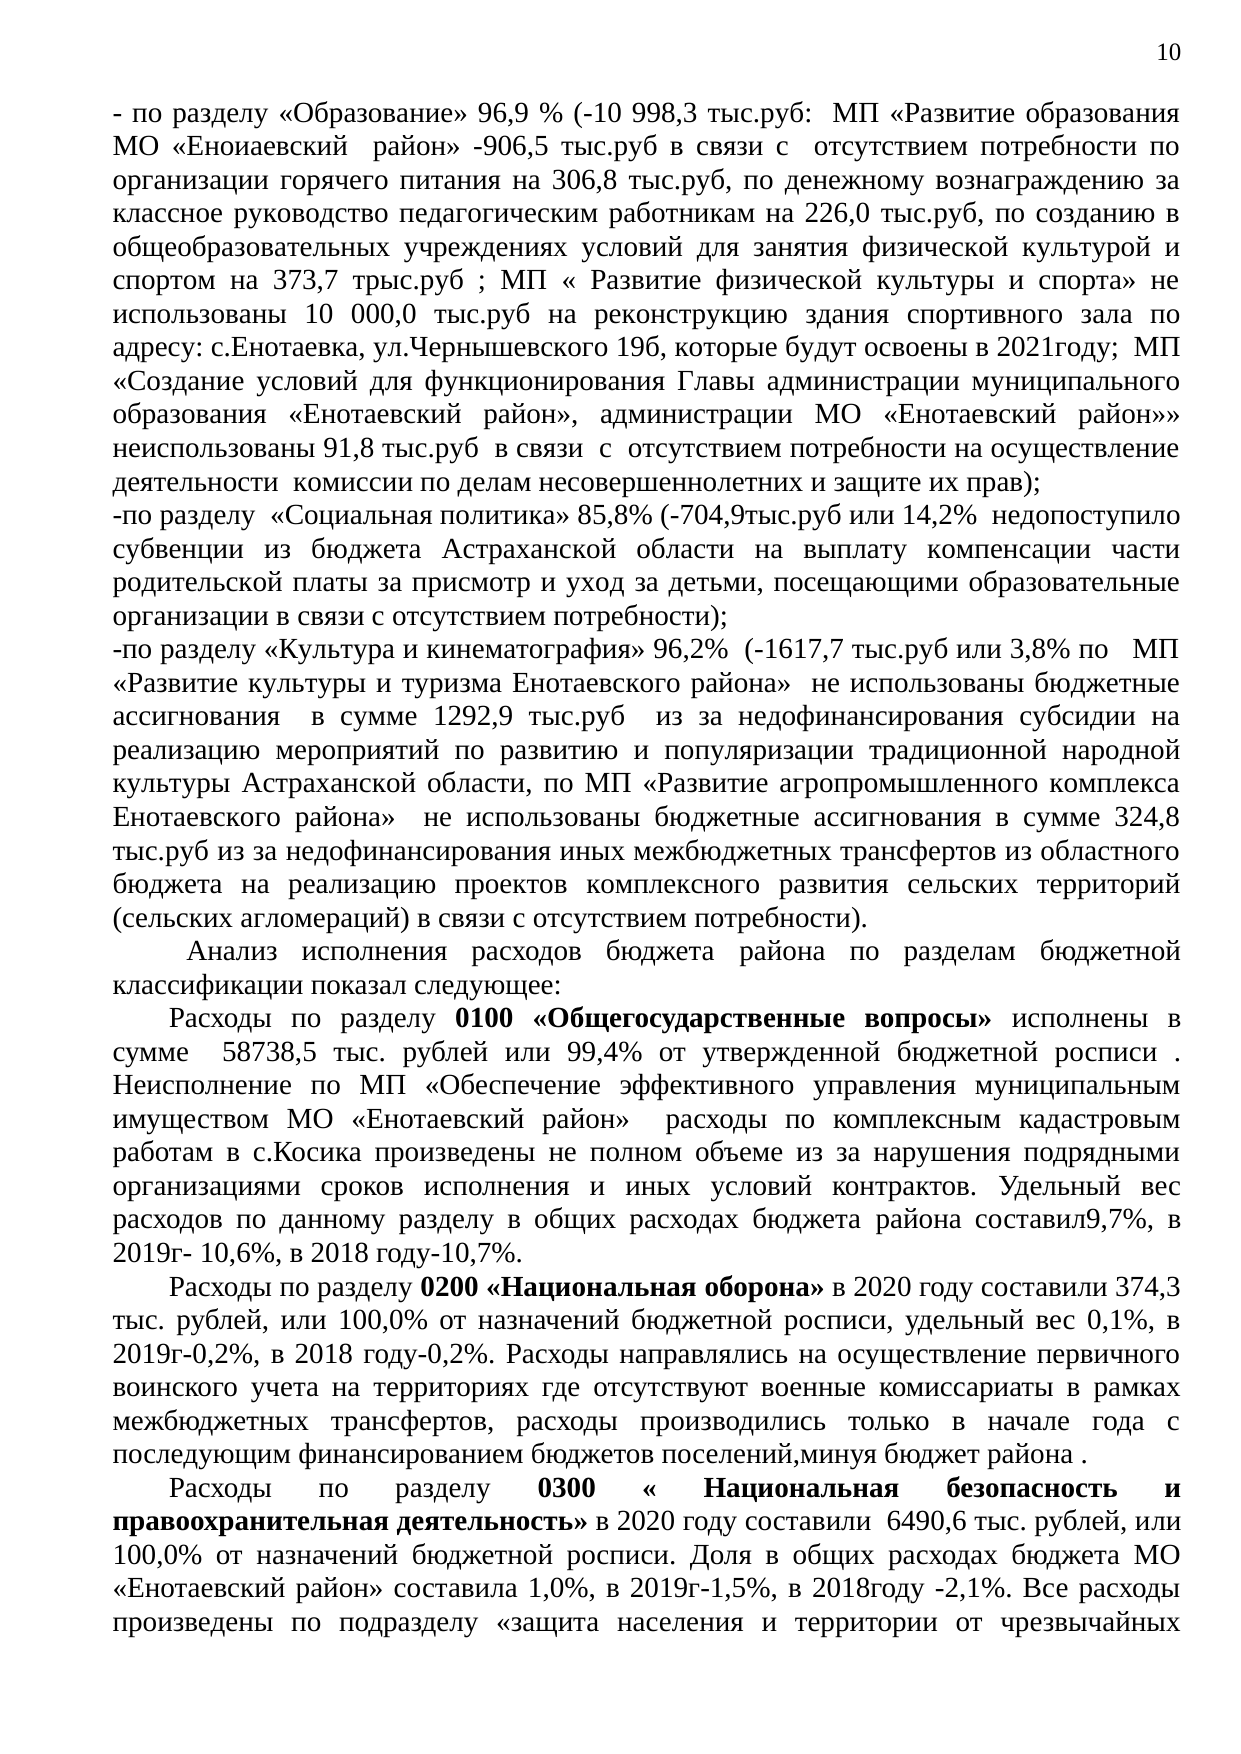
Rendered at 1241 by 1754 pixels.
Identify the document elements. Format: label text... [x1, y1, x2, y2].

text Анализ исполнения расходов бюджета района по разделам бюджетной классификации показал следующее: [112, 933, 1181, 1000]
text - по разделу «Образование» 96,9 % (-10 998,3 тыс.руб: МП «Развитие образования МО «Еноиаевский район» -906,5 тыс.руб в связи с отсутствием потребности по организации горячего питания на 306,8 тыс.руб, по денежному вознаграждению за классное руководство педагогическим работникам на 226,0 тыс.руб, по созданию в общеобразовательных учреждениях условий для занятия физической культурой и спортом на 373,7 трыс.руб ; МП « Развитие физической культуры и спорта» не использованы 10 000,0 тыс.руб на реконструкцию здания спортивного зала по адресу: с.Енотаевка, ул.Чернышевского 19б, которые будут освоены в 2021году; МП «Создание условий для функционирования Главы администрации муниципального образования «Енотаевский район», администрации МО «Енотаевский район»» неиспользованы 91,8 тыс.руб в связи с отсутствием потребности на осуществление деятельности комиссии по делам несовершеннолетних и защите их прав); [112, 95, 1181, 497]
text Расходы по разделу 0100 «Общегосударственные вопросы» исполнены в сумме 58738,5 тыс. рублей или 99,4% от утвержденной бюджетной росписи . Неисполнение по МП «Обеспечение эффективного управления муниципальным имуществом МО «Енотаевский район» расходы по комплексным кадастровым работам в с.Косика произведены не полном объеме из за нарушения подрядными организациями сроков исполнения и иных условий контрактов. Удельный вес расходов по данному разделу в общих расходах бюджета района составил9,7%, в 2019г- 10,6%, в 2018 году-10,7%. [112, 1000, 1181, 1269]
text -по разделу «Культура и кинематография» 96,2% (-1617,7 тыс.руб или 3,8% по МП «Развитие культуры и туризма Енотаевского района» не использованы бюджетные ассигнования в сумме 1292,9 тыс.руб из за недофинансирования субсидии на реализацию мероприятий по развитию и популяризации традиционной народной культуры Астраханской области, по МП «Развитие агропромышленного комплекса Енотаевского района» не использованы бюджетные ассигнования в сумме 324,8 тыс.руб из за недофинансирования иных межбюджетных трансфертов из областного бюджета на реализацию проектов комплексного развития сельских территорий (сельских агломераций) в связи с отсутствием потребности). [112, 631, 1181, 933]
text -по разделу «Социальная политика» 85,8% (-704,9тыс.руб или 14,2% недопоступило субвенции из бюджета Астраханской области на выплату компенсации части родительской платы за присмотр и уход за детьми, посещающими образовательные организации в связи с отсутствием потребности); [112, 497, 1181, 631]
text Расходы по разделу 0200 «Национальная оборона» в 2020 году составили 374,3 тыс. рублей, или 100,0% от назначений бюджетной росписи, удельный вес 0,1%, в 2019г-0,2%, в 2018 году-0,2%. Расходы направлялись на осуществление первичного воинского учета на территориях где отсутствуют военные комиссариаты в рамках межбюджетных трансфертов, расходы производились только в начале года с последующим финансированием бюджетов поселений,минуя бюджет района . [112, 1269, 1181, 1470]
text Расходы по разделу 0300 « Национальная безопасность и правоохранительная деятельность» в 2020 году составили 6490,6 тыс. рублей, или 100,0% от назначений бюджетной росписи. Доля в общих расходах бюджета МО «Енотаевский район» составила 1,0%, в 2019г-1,5%, в 2018году -2,1%. Все расходы произведены по подразделу «защита населения и территории от чрезвычайных [112, 1470, 1181, 1638]
